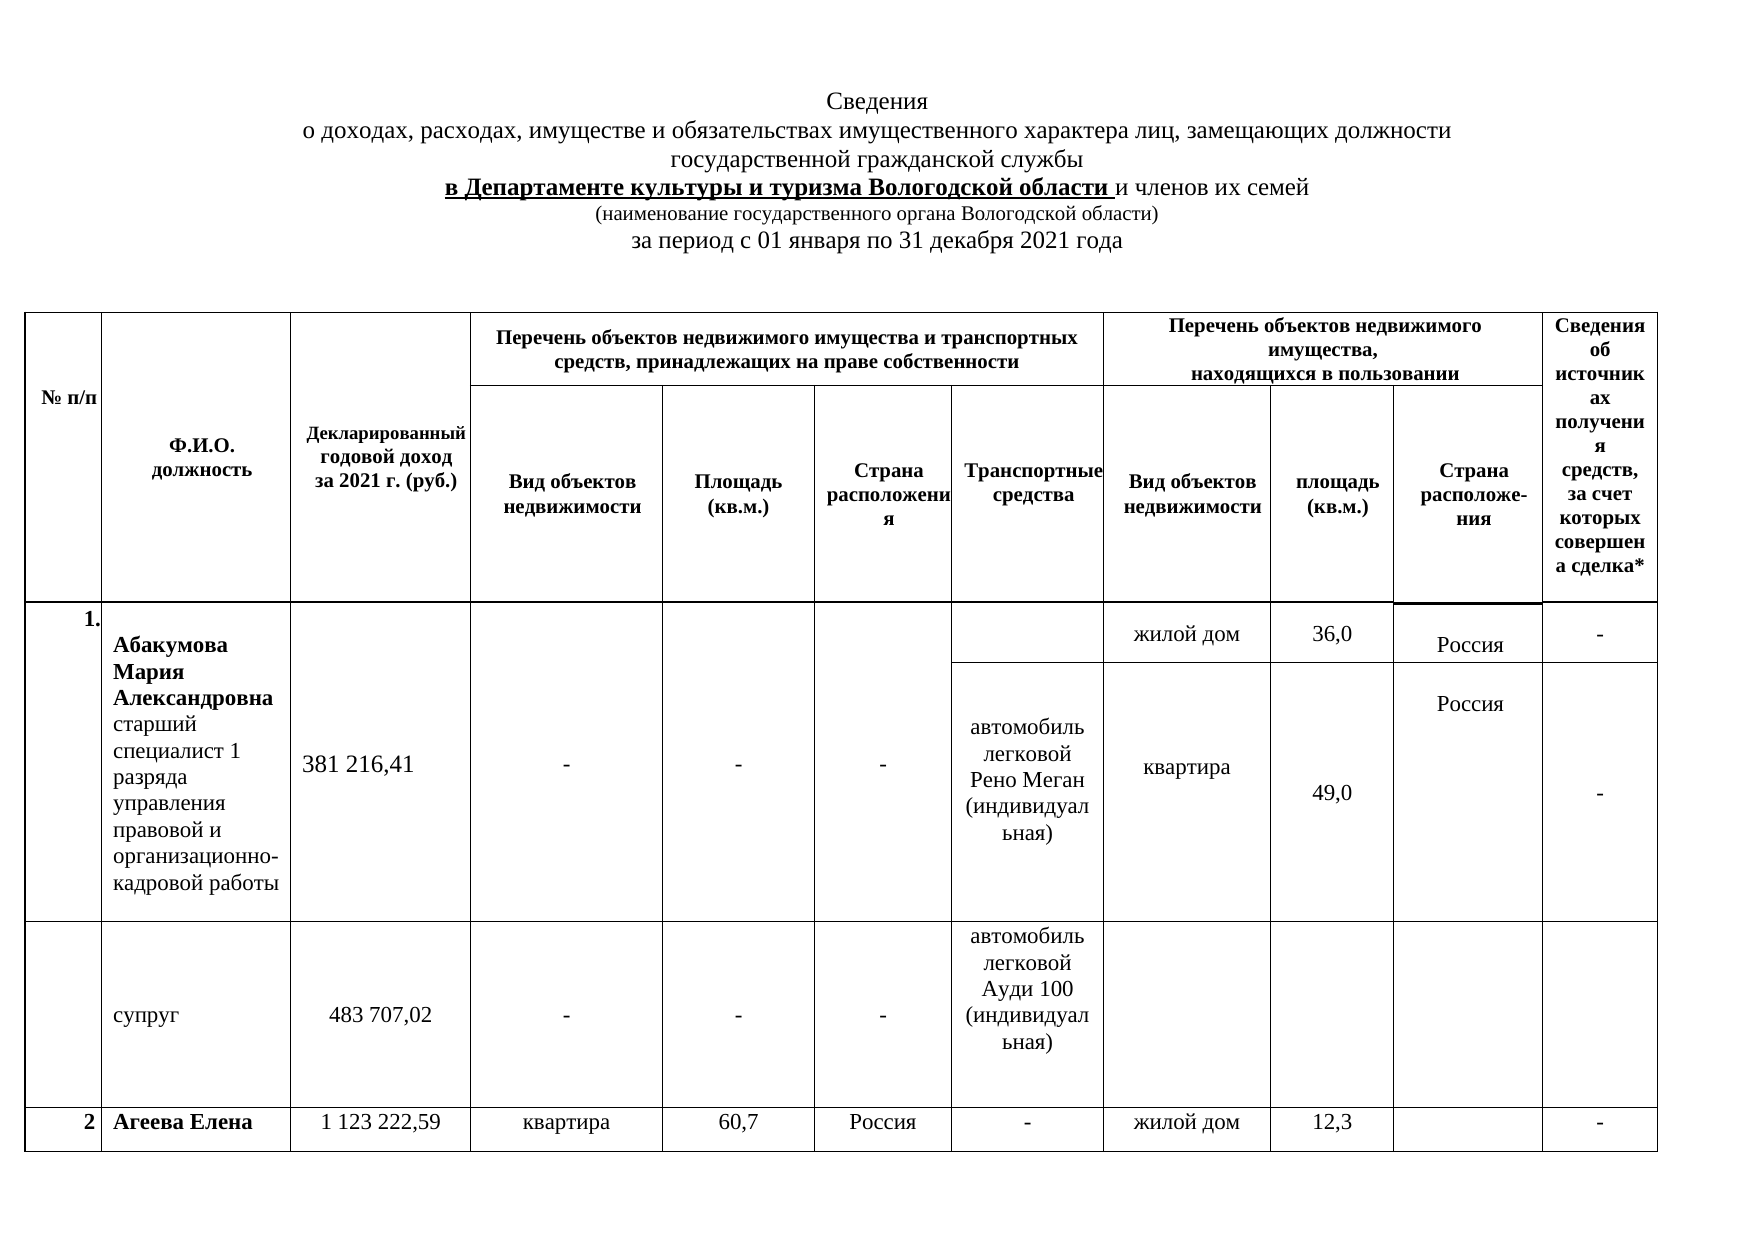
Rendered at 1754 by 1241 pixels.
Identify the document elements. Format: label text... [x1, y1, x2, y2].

table_cell Россия [815, 1108, 951, 1151]
table_cell Вид объектов недвижимости [1104, 386, 1270, 601]
table_cell жилой дом [1104, 603, 1270, 662]
table_cell супруг [102, 922, 290, 1107]
table_cell 49,0 [1271, 663, 1393, 921]
table_cell Россия [1399, 605, 1542, 662]
table_cell [1394, 605, 1398, 662]
table_cell - [1543, 663, 1657, 921]
text Сведения [118, 86, 1636, 115]
table_cell Абакумова Мария Александровна старший специалист 1 разряда управления правовой и организационно-кадровой работы [102, 603, 290, 921]
table_cell [1271, 922, 1393, 1107]
table_cell [1394, 922, 1398, 1107]
table_cell [26, 603, 101, 921]
table_header Перечень объектов недвижимого имущества и транспортных средств, принадлежащих на праве собственности [471, 313, 1103, 385]
table_cell площадь (кв.м.) [1271, 386, 1393, 601]
table_cell Вид объектов недвижимости [471, 386, 662, 601]
table_cell - [663, 603, 814, 921]
table_cell - [471, 603, 662, 921]
table_cell [952, 603, 1103, 662]
table_cell Россия [1399, 663, 1542, 921]
table_cell 12,3 [1271, 1108, 1393, 1151]
table_cell [26, 922, 101, 1107]
table_cell - [663, 922, 814, 1107]
table_cell - [815, 603, 951, 921]
table_cell - [815, 922, 951, 1107]
table_cell [1104, 922, 1270, 1107]
table_cell Агеева Елена [102, 1108, 290, 1151]
table_cell квартира [1104, 663, 1270, 921]
table_header Перечень объектов недвижимого имущества, находящихся в пользовании [1104, 313, 1542, 385]
text за период с 01 января по 31 декабря 2021 года [118, 225, 1636, 254]
table_cell жилой дом [1104, 1108, 1270, 1151]
table_cell [1543, 922, 1657, 1107]
table_cell Транспортные средства [952, 386, 1103, 601]
table_cell 381 216,41 [291, 603, 470, 921]
table_cell [1394, 663, 1398, 921]
table_cell Площадь (кв.м.) [663, 386, 814, 601]
table_cell Страна расположе-ния [1394, 386, 1542, 601]
text в Департаменте культуры и туризма Вологодской области и членов их семей [118, 172, 1636, 201]
table_cell - [1543, 1108, 1657, 1151]
text государственной гражданской службы [118, 144, 1636, 172]
table_cell 2 [26, 1108, 101, 1151]
table_header Декларированный годовой доход за 2021 г. (руб.) [291, 313, 470, 601]
table_cell - [1543, 603, 1657, 662]
table_cell [1399, 922, 1542, 1107]
table_cell автомобиль легковой Ауди 100 (индивидуальная) [952, 922, 1103, 1107]
table_cell квартира [471, 1108, 662, 1151]
table_cell - [952, 1108, 1103, 1151]
table_cell 36,0 [1271, 603, 1393, 662]
table_cell [1394, 1108, 1542, 1151]
table_cell 60,7 [663, 1108, 814, 1151]
table_cell - [471, 922, 662, 1107]
table_header № п/п [26, 313, 101, 601]
table_header Сведения об источниках получения средств, за счет которых совершена сделка* [1543, 313, 1657, 601]
table_cell автомобиль легковой Рено Меган (индивидуальная) [952, 663, 1103, 921]
text о доходах, расходах, имуществе и обязательствах имущественного характера лиц, замещающих должности [118, 115, 1636, 144]
text (наименование государственного органа Вологодской области) [118, 201, 1636, 225]
table_cell Страна расположения [815, 386, 951, 601]
table_cell 1 123 222,59 [291, 1108, 470, 1151]
table_header Ф.И.О. должность [102, 313, 290, 601]
table_cell 483 707,02 [291, 922, 470, 1107]
